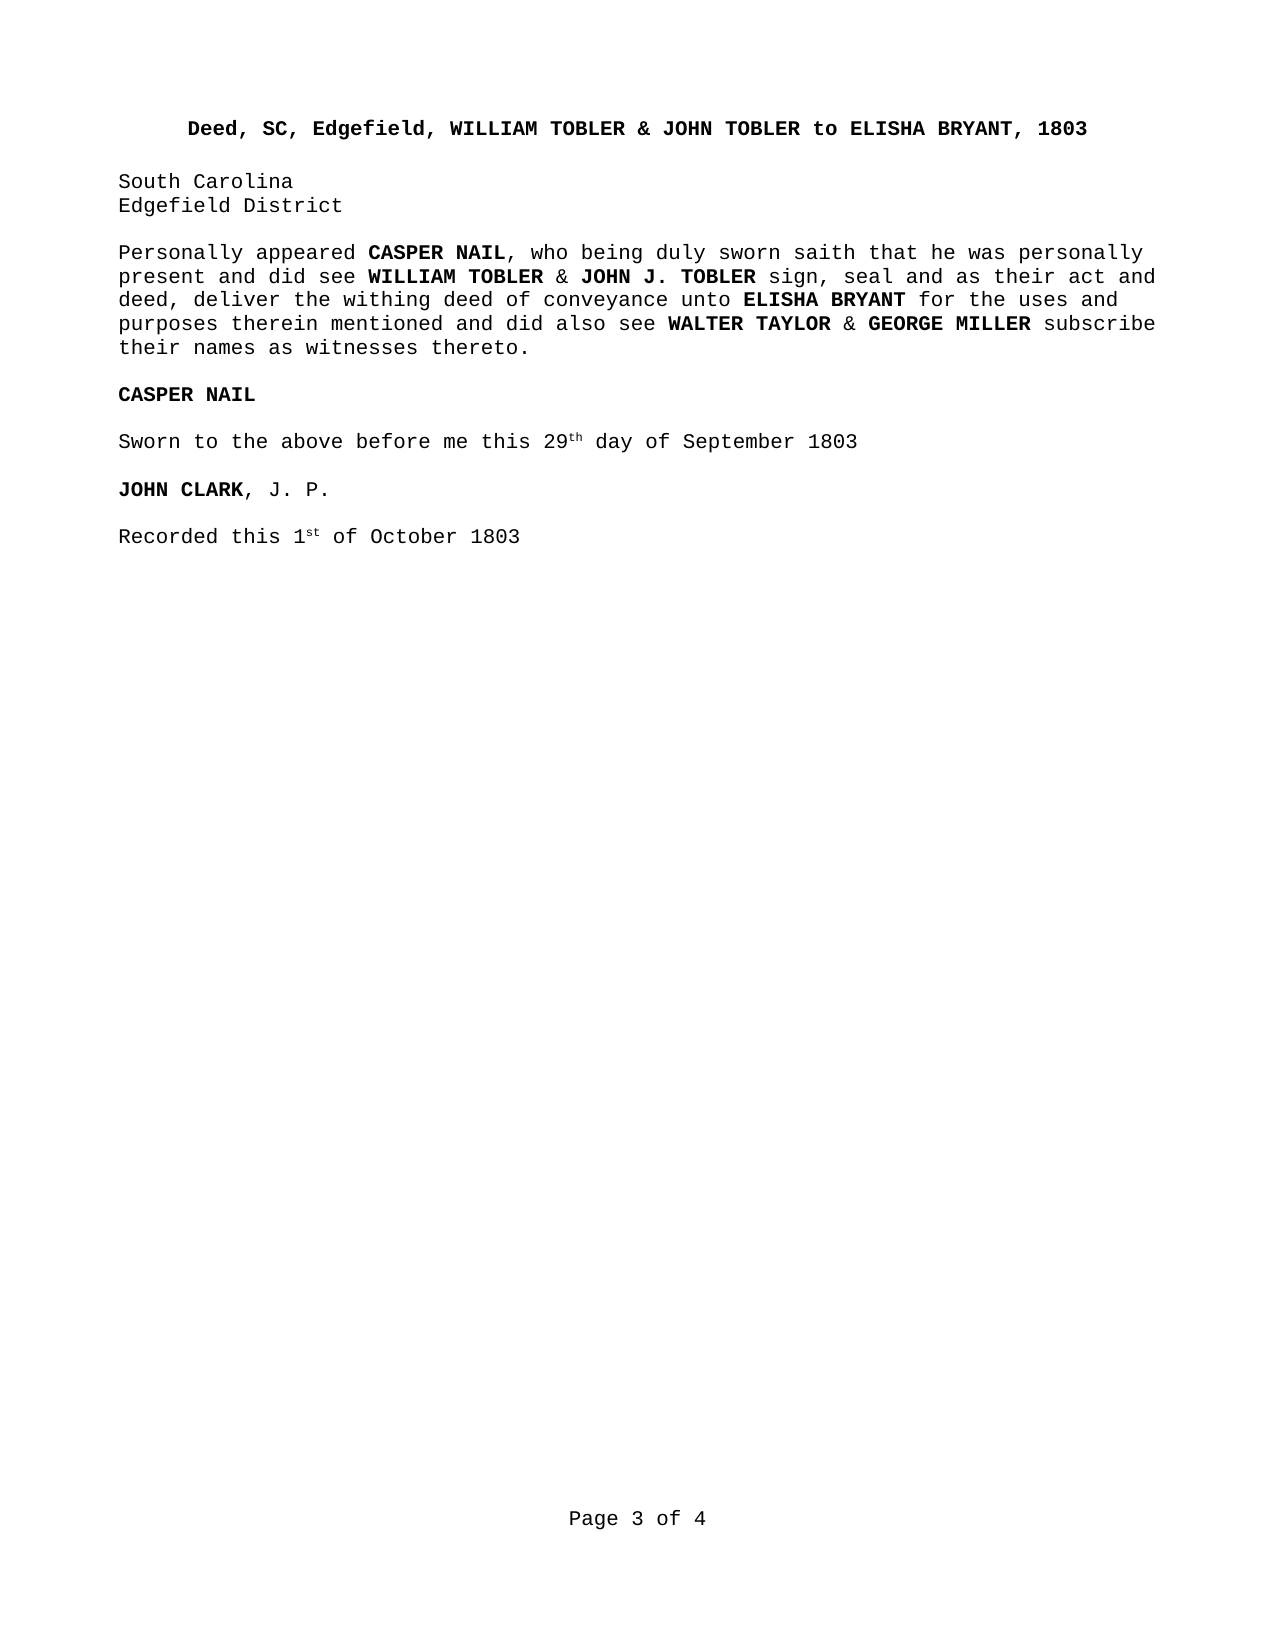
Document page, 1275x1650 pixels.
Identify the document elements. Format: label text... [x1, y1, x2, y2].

text Sworn to the above before me this 29th day of September 1803 [118, 431, 1157, 455]
text Personally appeared CASPER NAIL, who being duly sworn saith that he was personally present and did see WILLIAM TOBLER & JOHN J. TOBLER sign, seal and as their act and deed, deliver the withing deed of conveyance unto ELISHA BRYANT for the uses and purposes therein mentioned and did also see WALTER TAYLOR & GEORGE MILLER subscribe their names as witnesses thereto. [118, 242, 1157, 360]
text CASPER NAIL [118, 384, 1157, 408]
text Recorded this 1st of October 1803 [118, 526, 1157, 549]
text Edgefield District [118, 195, 1157, 218]
text South Carolina [118, 171, 1157, 195]
text JOHN CLARK, J. P. [118, 479, 1157, 502]
